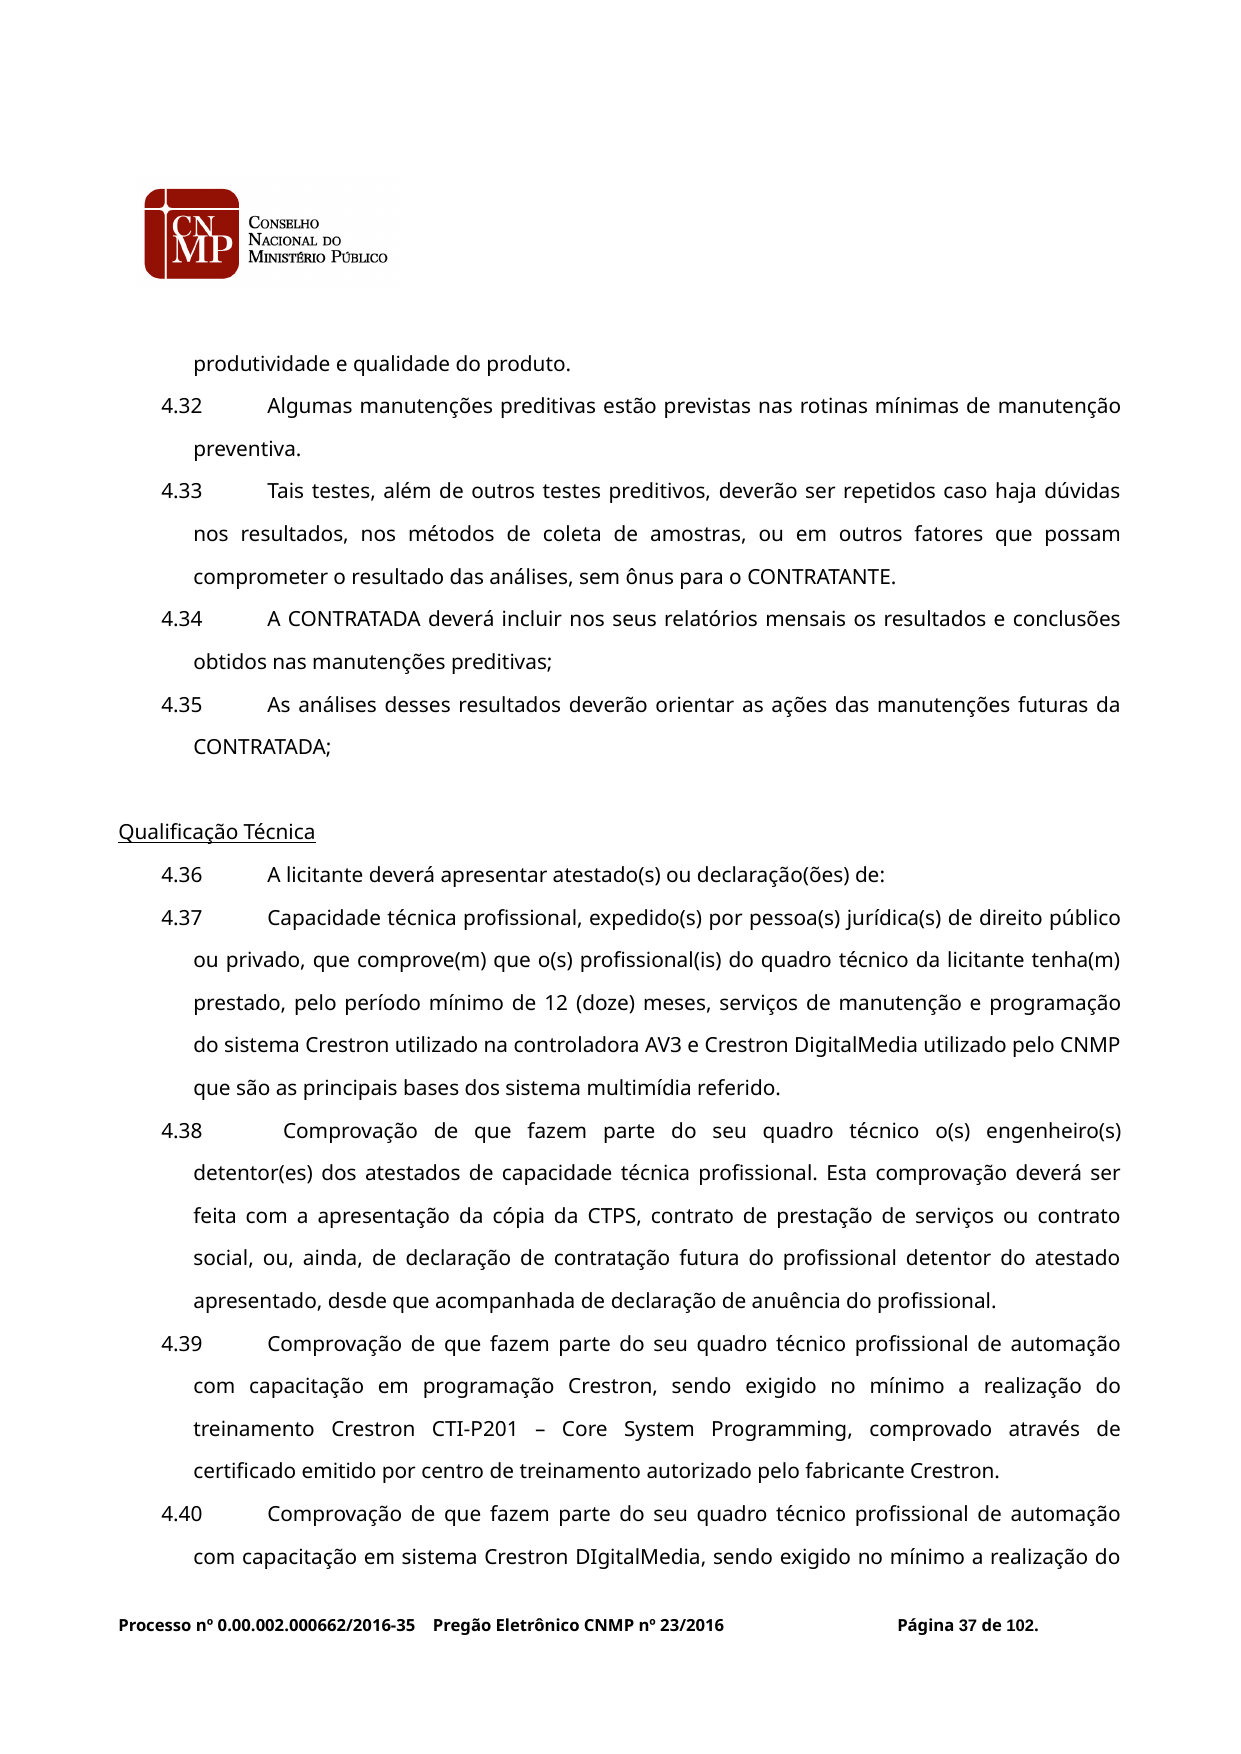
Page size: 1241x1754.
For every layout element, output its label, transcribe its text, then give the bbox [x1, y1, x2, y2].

list Capacidade técnica profissional, expedido(s) por pessoa(s) jurídica(s) de direito público ou privado, que comprove(m) que o(s) profissional(is) do quadro técnico da licitante tenha(m) prestado, pelo período mínimo de 12 (doze) meses, serviços de manutenção e programação do sistema Crestron utilizado na controladora AV3 e Crestron DigitalMedia utilizado pelo CNMP que são as principais bases dos sistema multimídia referido. [156, 903, 1122, 1102]
list As análises desses resultados deverão orientar as ações das manutenções futuras da CONTRATADA; [156, 690, 1122, 761]
list A licitante deverá apresentar atestado(s) ou declaração(ões) de: [156, 860, 1122, 888]
list produtividade e qualidade do produto. [156, 349, 1122, 377]
list Comprovação de que fazem parte do seu quadro técnico profissional de automação com capacitação em programação Crestron, sendo exigido no mínimo a realização do treinamento Crestron CTI-P201 – Core System Programming, comprovado através de certificado emitido por centro de treinamento autorizado pelo fabricante Crestron. [156, 1329, 1122, 1485]
list Comprovação de que fazem parte do seu quadro técnico o(s) engenheiro(s) detentor(es) dos atestados de capacidade técnica profissional. Esta comprovação deverá ser feita com a apresentação da cópia da CTPS, contrato de prestação de serviços ou contrato social, ou, ainda, de declaração de contratação futura do profissional detentor do atestado apresentado, desde que acompanhada de declaração de anuência do profissional. [156, 1116, 1122, 1314]
list Comprovação de que fazem parte do seu quadro técnico profissional de automação com capacitação em sistema Crestron DIgitalMedia, sendo exigido no mínimo a realização do [156, 1499, 1122, 1570]
list Qualificação Técnica [118, 817, 1073, 846]
list A CONTRATADA deverá incluir nos seus relatórios mensais os resultados e conclusões obtidos nas manutenções preditivas; [156, 604, 1122, 676]
picture [128, 175, 398, 293]
list Tais testes, além de outros testes preditivos, deverão ser repetidos caso haja dúvidas nos resultados, nos métodos de coleta de amostras, ou em outros fatores que possam comprometer o resultado das análises, sem ônus para o CONTRATANTE. [156, 477, 1122, 590]
list Algumas manutenções preditivas estão previstas nas rotinas mínimas de manutenção preventiva. [156, 391, 1122, 462]
